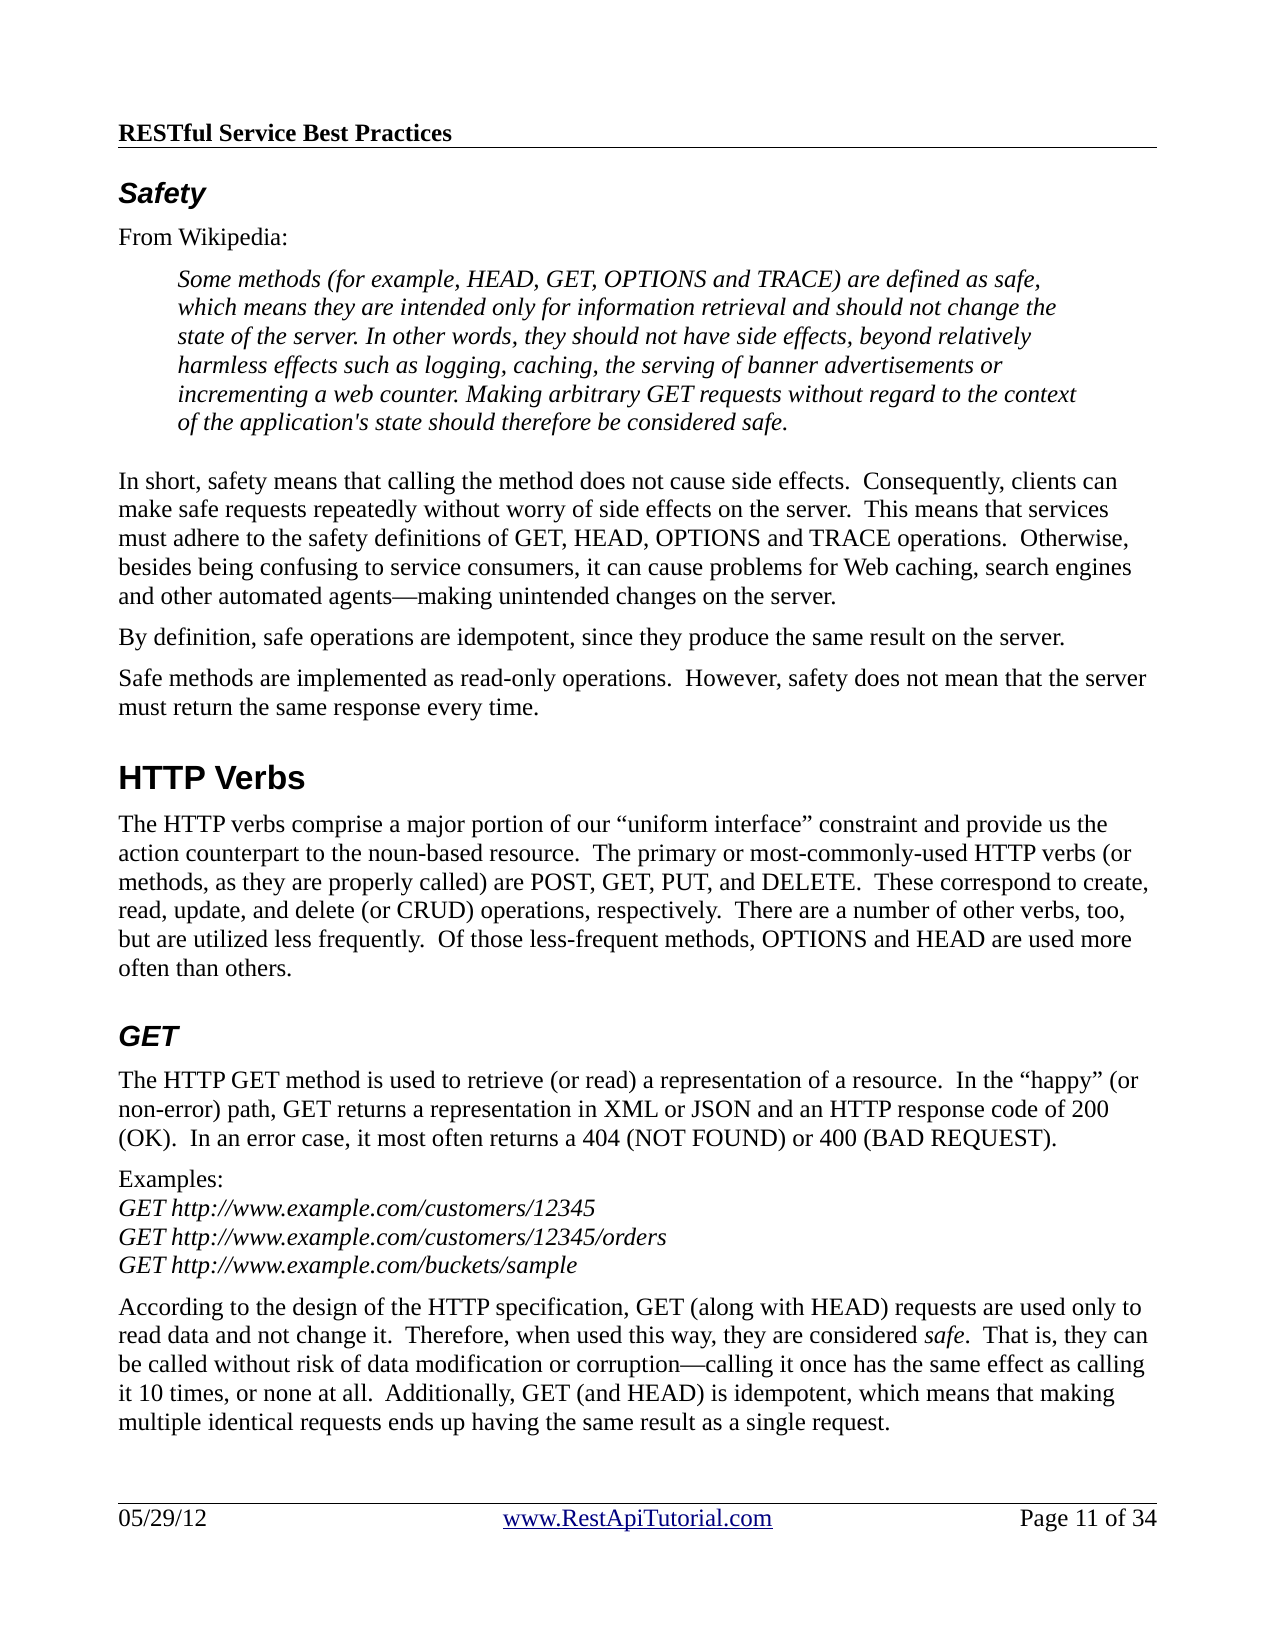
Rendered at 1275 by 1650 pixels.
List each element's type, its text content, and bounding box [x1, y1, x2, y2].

text In short, safety means that calling the method does not cause side effects. Consequently, clients can make safe requests repeatedly without worry of side effects on the server. This means that services must adhere to the safety definitions of GET, HEAD, OPTIONS and TRACE operations. Otherwise, besides being confusing to service consumers, it can cause problems for Web caching, search engines and other automated agents—making unintended changes on the server. [118, 466, 1157, 609]
text GET http://www.example.com/customers/12345 [118, 1193, 1157, 1222]
text Examples: [118, 1164, 1157, 1193]
text GET http://www.example.com/customers/12345/orders [118, 1222, 1157, 1250]
subtitle GET [118, 1019, 1157, 1053]
subtitle Safety [118, 176, 1157, 210]
text From Wikipedia: [118, 222, 1157, 251]
subtitle HTTP Verbs [118, 758, 1157, 797]
text The HTTP verbs comprise a major portion of our “uniform interface” constraint and provide us the action counterpart to the noun-based resource. The primary or most-commonly-used HTTP verbs (or methods, as they are properly called) are POST, GET, PUT, and DELETE. These correspond to create, read, update, and delete (or CRUD) operations, respectively. There are a number of other verbs, too, but are utilized less frequently. Of those less-frequent methods, OPTIONS and HEAD are used more often than others. [118, 809, 1157, 982]
text According to the design of the HTTP specification, GET (along with HEAD) requests are used only to read data and not change it. Therefore, when used this way, they are considered safe. That is, they can be called without risk of data modification or corruption—calling it once has the same effect as calling it 10 times, or none at all. Additionally, GET (and HEAD) is idempotent, which means that making multiple identical requests ends up having the same result as a single request. [118, 1292, 1157, 1435]
text GET http://www.example.com/buckets/sample [118, 1250, 1157, 1279]
text Safe methods are implemented as read-only operations. However, safety does not mean that the server must return the same response every time. [118, 663, 1157, 721]
text By definition, safe operations are idempotent, since they produce the same result on the server. [118, 622, 1157, 651]
text The HTTP GET method is used to retrieve (or read) a representation of a resource. In the “happy” (or non-error) path, GET returns a representation in XML or JSON and an HTTP response code of 200 (OK). In an error case, it most often returns a 404 (NOT FOUND) or 400 (BAD REQUEST). [118, 1065, 1157, 1152]
text Some methods (for example, HEAD, GET, OPTIONS and TRACE) are defined as safe, which means they are intended only for information retrieval and should not change the state of the server. In other words, they should not have side effects, beyond relatively harmless effects such as logging, caching, the serving of banner advertisements or incrementing a web counter. Making arbitrary GET requests without regard to the context of the application's state should therefore be considered safe. [177, 264, 1098, 436]
